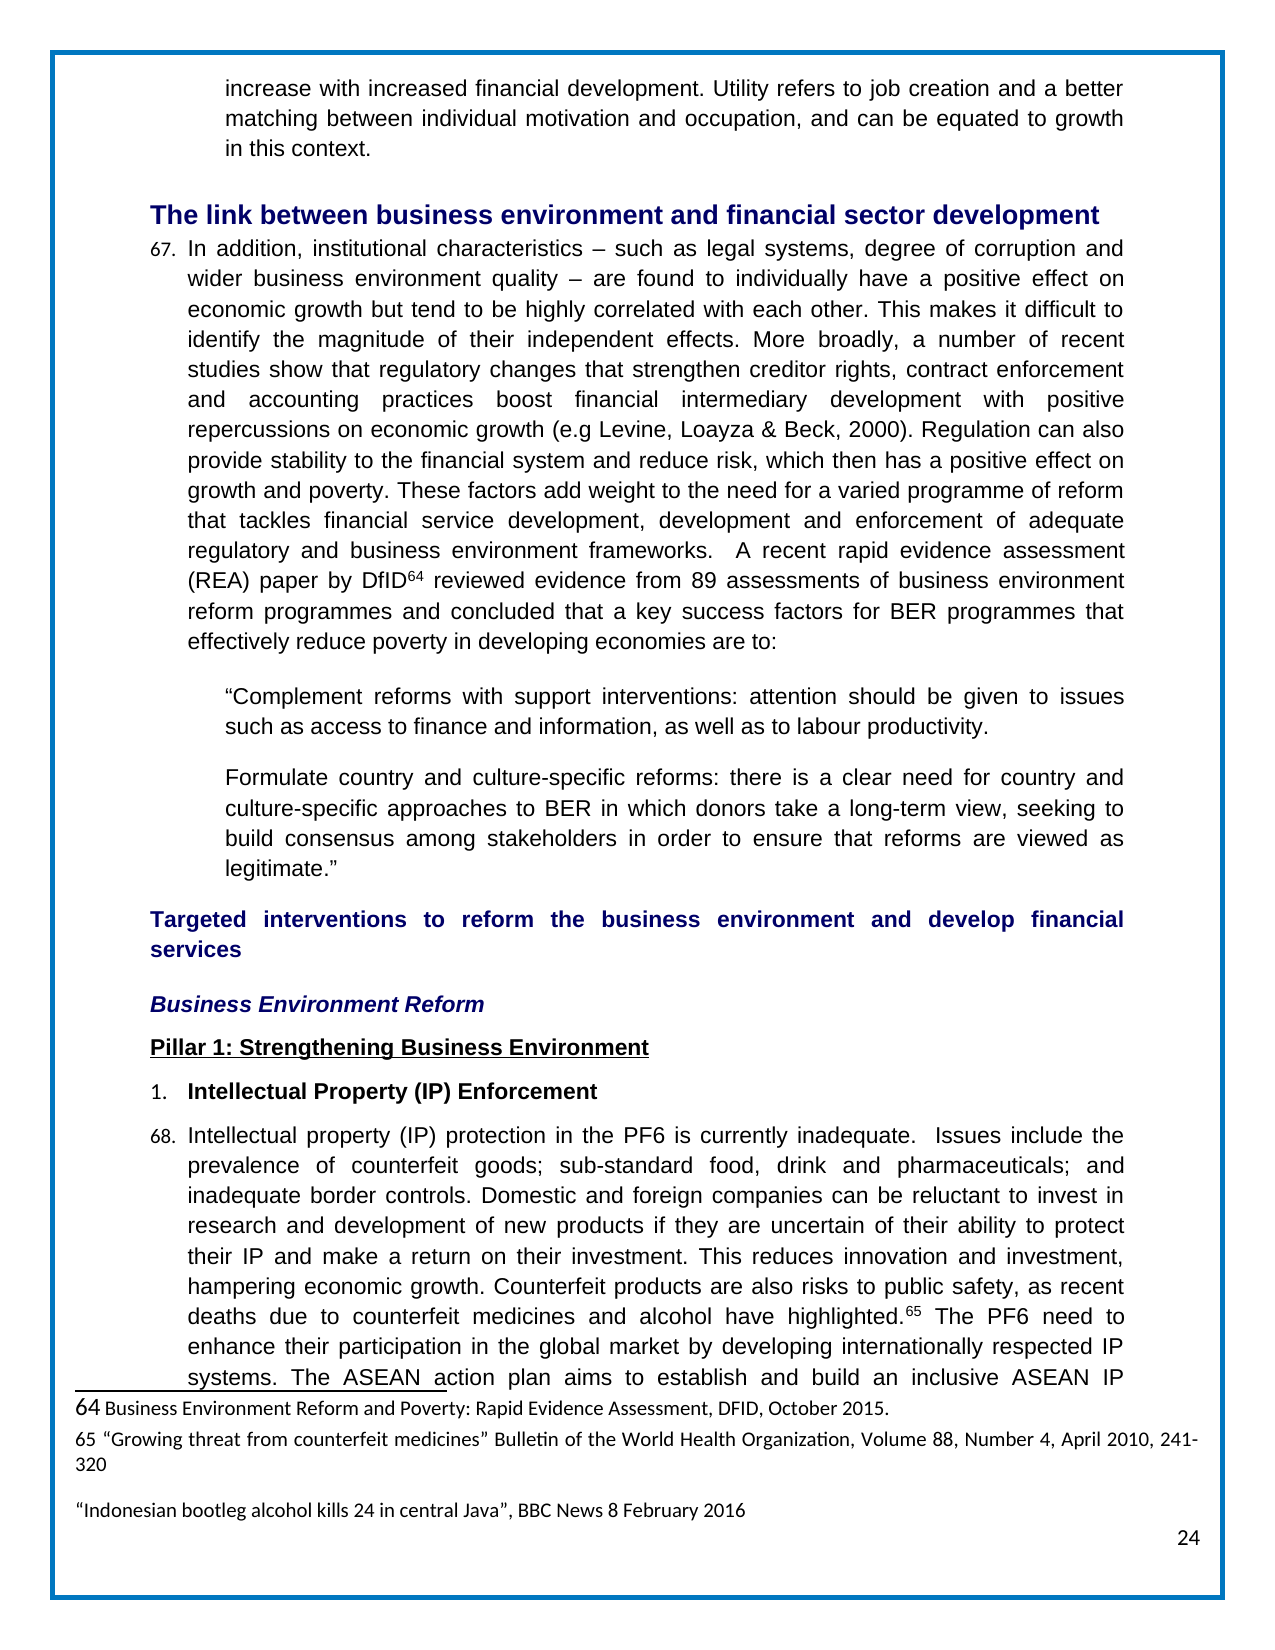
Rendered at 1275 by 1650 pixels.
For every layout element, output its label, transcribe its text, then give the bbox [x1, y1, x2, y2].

subtitle Targeted interventions to reform the business environment and develop financial services [150, 906, 1125, 963]
list In addition, institutional characteristics – such as legal systems, degree of corruption and wider business environment quality – are found to individually have a positive effect on economic growth but tend to be highly correlated with each other. This makes it difficult to identify the magnitude of their independent effects. More broadly, a number of recent studies show that regulatory changes that strengthen creditor rights, contract enforcement and accounting practices boost financial intermediary development with positive repercussions on economic growth (e.g Levine, Loayza & Beck, 2000). Regulation can also provide stability to the financial system and reduce risk, which then has a positive effect on growth and poverty. These factors add weight to the need for a varied programme of reform that tackles financial service development, development and enforcement of adequate regulatory and business environment frameworks. A recent rapid evidence assessment (REA) paper by DfID reviewed evidence from 89 assessments of business environment reform programmes and concluded that a key success factors for BER programmes that effectively reduce poverty in developing economies are to: [150, 235, 1125, 654]
list “Indonesian bootleg alcohol kills 24 in central Java”, BBC News 8 February 2016 [75, 1498, 1200, 1523]
subtitle Business Environment Reform [150, 991, 1125, 1018]
list increase with increased financial development. Utility refers to job creation and a better matching between individual motivation and occupation, and can be equated to growth in this context. [187, 75, 1125, 162]
text Pillar 1: Strengthening Business Environment [150, 1034, 1125, 1061]
list “Growing threat from counterfeit medicines” Bulletin of the World Health Organization, Volume 88, Number 4, April 2010, 241-320 [75, 1426, 1200, 1477]
text Formulate country and culture-specific reforms: there is a clear need for country and culture-specific approaches to BER in which donors take a long-term view, seeking to build consensus among stakeholders in order to ensure that reforms are viewed as legitimate.” [225, 764, 1125, 881]
list Intellectual Property (IP) Enforcement [150, 1077, 1125, 1105]
list Intellectual property (IP) protection in the PF6 is currently inadequate. Issues include the prevalence of counterfeit goods; sub-standard food, drink and pharmaceuticals; and inadequate border controls. Domestic and foreign companies can be reluctant to invest in research and development of new products if they are uncertain of their ability to protect their IP and make a return on their investment. This reduces innovation and investment, hampering economic growth. Counterfeit products are also risks to public safety, as recent deaths due to counterfeit medicines and alcohol have highlighted. The PF6 need to enhance their participation in the global market by developing internationally respected IP systems. The ASEAN action plan aims to establish and build an inclusive ASEAN IP [150, 1122, 1125, 1390]
list Business Environment Reform and Poverty: Rapid Evidence Assessment, DFID, October 2015. [75, 1391, 1200, 1421]
list “Complement reforms with support interventions: attention should be given to issues such as access to finance and information, as well as to labour productivity. [225, 683, 1125, 740]
subtitle The link between business environment and financial sector development [150, 199, 1125, 230]
